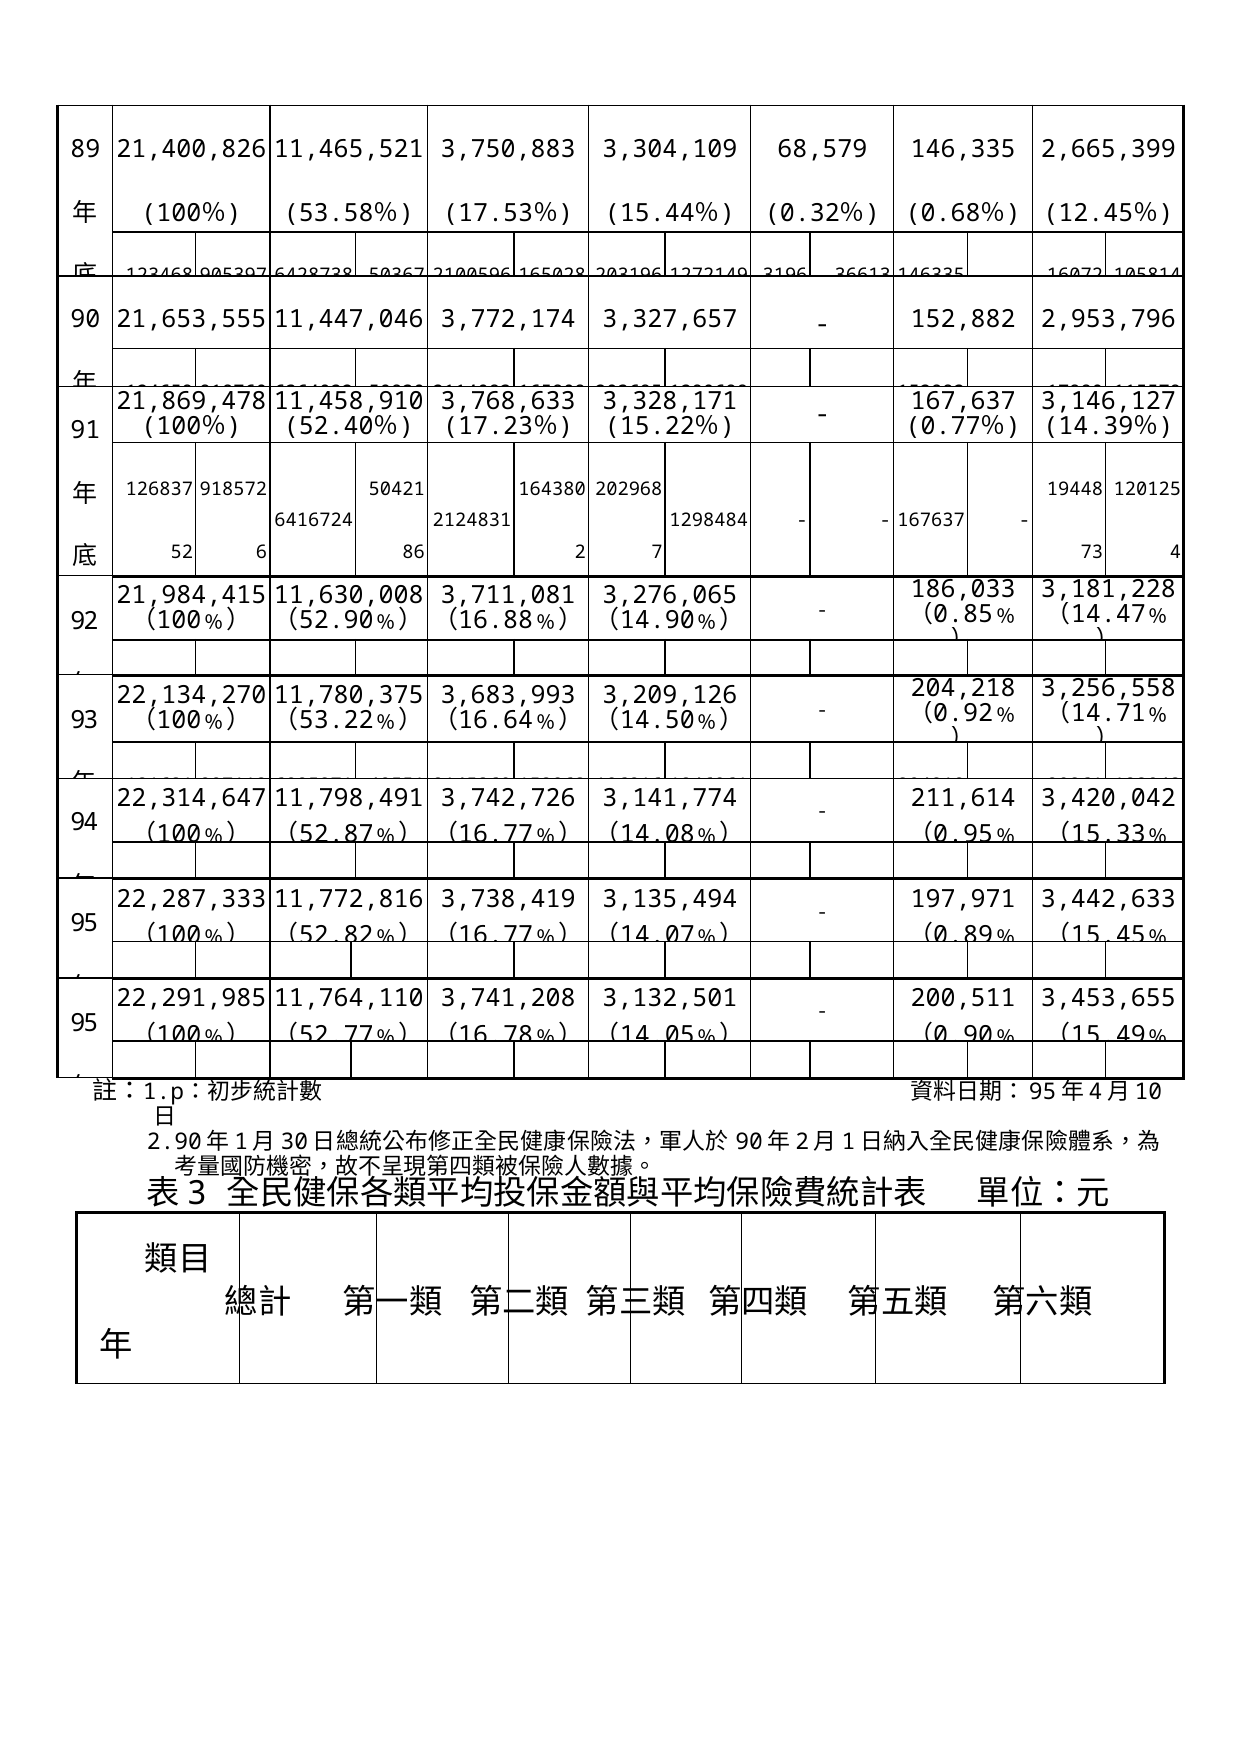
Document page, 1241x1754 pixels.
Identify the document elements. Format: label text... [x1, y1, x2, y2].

table_cell 3,750,883 (17.53％) [428, 106, 588, 231]
table_cell 1201254 [1106, 443, 1182, 575]
table_cell - [751, 578, 893, 639]
table_cell 1210405 [666, 843, 750, 877]
table_cell 13410088 [113, 843, 195, 877]
table_cell 11,764,110 （52.77﹪） [271, 980, 427, 1040]
table_cell 8896620 [196, 942, 269, 977]
table_cell 1224681 [1106, 641, 1182, 673]
table_cell 9105436 [196, 641, 269, 673]
table_cell [968, 843, 1032, 877]
text 表3 全民健保各類平均投保金額與平均保險費統計表 單位：元 [147, 1180, 1162, 1211]
table_cell - [751, 349, 809, 386]
table_cell 89年底 [59, 106, 112, 275]
table_cell - [751, 743, 809, 778]
table_cell 3,453,655 （15.49﹪） [1033, 980, 1182, 1040]
table_cell 2,665,399 (12.45％) [1033, 106, 1182, 231]
table_header 第二類 [509, 1214, 630, 1382]
table_cell 2145360 [428, 743, 513, 778]
table_cell 8904559 [196, 843, 269, 877]
table_cell 1058144 [1106, 233, 1182, 275]
table_cell 3,741,208 （16.78﹪） [428, 980, 588, 1040]
table_cell 90年底 [59, 277, 112, 386]
table_header 類目 年 [78, 1214, 239, 1382]
table_cell 211,614 （0.95﹪） [894, 779, 1032, 841]
table_cell 1589561 [515, 641, 588, 673]
table_cell [968, 942, 1032, 977]
table_cell 13393378 [113, 1042, 195, 1077]
table_cell 2161236 [1033, 942, 1105, 977]
table_cell 3,328,171 (15.22％) [589, 387, 750, 442]
table_cell 5083024 [356, 349, 427, 386]
table_cell 3,738,419 （16.77﹪） [428, 880, 588, 941]
table_cell 1281397 [1106, 942, 1182, 977]
table_cell 2124831 [428, 443, 513, 575]
table_cell 12683752 [113, 443, 195, 575]
table_cell 1530232 [515, 942, 588, 977]
table_cell - [751, 277, 893, 348]
table_cell 1155795 [1106, 349, 1182, 386]
table_cell 22,291,985 （100﹪） [113, 980, 269, 1040]
table_cell 146,335 (0.68％) [894, 106, 1032, 231]
table_cell 3,772,174 (17.42％) [428, 277, 588, 348]
table_cell 12465947 [113, 349, 195, 386]
table_cell - [968, 233, 1032, 275]
table_cell 92年 底 [59, 576, 112, 673]
table_cell 3,742,726 （16.77﹪） [428, 779, 588, 841]
table_cell 12346850 [113, 233, 195, 275]
table_cell - [751, 443, 809, 575]
table_cell 6619818 [271, 641, 355, 673]
table_cell 13390713 [113, 942, 195, 977]
table_cell 22,314,647 （100﹪） [113, 779, 269, 841]
table_cell - [751, 880, 893, 941]
table_cell - [968, 349, 1032, 386]
table_cell 11,780,375 （53.22﹪） [271, 677, 427, 741]
table_cell 2036959 [589, 349, 664, 386]
table_cell 186033 [894, 641, 967, 673]
table_cell [751, 843, 809, 877]
table_header 第三類 [631, 1214, 741, 1382]
table_cell 1538633 [515, 743, 588, 778]
table_cell 211614 [894, 843, 967, 877]
table_cell 3,132,501 （14.05﹪） [589, 980, 750, 1040]
table_cell [811, 1042, 893, 1077]
table_cell 2,953,796 (13.64％) [1033, 277, 1182, 348]
table_cell 1995061 [589, 641, 664, 673]
table_cell 3,327,657 (15.37％) [589, 277, 750, 348]
table_cell 146335 [894, 233, 967, 275]
table_cell 2026121 [1033, 743, 1105, 778]
table_cell [751, 942, 809, 977]
table_cell 3,420,042 （15.33﹪） [1033, 779, 1182, 841]
table_cell - [811, 743, 893, 778]
table_cell 1962165 [589, 743, 664, 778]
table_cell 200,511 （0.90﹪） [894, 980, 1032, 1040]
table_cell 21,653,555 (100％) [113, 277, 269, 348]
table_cell 3,442,633 （15.45﹪） [1033, 880, 1182, 941]
table_cell 2031960 [589, 233, 664, 275]
table_cell 95年 2月 （P） [59, 979, 112, 1077]
table_cell 4879357 [352, 942, 427, 977]
table_cell 2145209 [1033, 843, 1105, 877]
table_cell 8898607 [196, 1042, 269, 1077]
table_cell [811, 843, 893, 877]
table_cell 6428738 [271, 233, 355, 275]
table_cell 1205297 [666, 1042, 750, 1077]
table_cell 200511 [894, 1042, 967, 1077]
table_cell 197,971 （0.89﹪） [894, 880, 1032, 941]
table_cell 11,630,008 （52.90﹪） [271, 578, 427, 639]
table_cell 1272149 [666, 233, 750, 275]
table_cell 91 年 底 [59, 387, 112, 575]
table_cell 1298484 [666, 443, 750, 575]
table_cell 152,882 (0.71％) [894, 277, 1032, 348]
table_cell 36613 [811, 233, 893, 275]
table_cell 2208187 [428, 942, 513, 977]
table_cell - [968, 443, 1032, 575]
table_cell - [751, 641, 809, 673]
table_cell 1929860 [589, 942, 664, 977]
table_cell 1798001 [1033, 349, 1105, 386]
table_cell 11,772,816 （52.82﹪） [271, 880, 427, 941]
table_cell 6364022 [271, 349, 355, 386]
table_cell 21,400,826 (100％) [113, 106, 269, 231]
table_cell 167637 [894, 443, 967, 575]
table_cell 3,135,494 （14.07﹪） [589, 880, 750, 941]
table_cell 8971135 [196, 743, 269, 778]
table_cell 6416724 [271, 443, 355, 575]
table_cell 1230437 [1106, 743, 1182, 778]
table_cell 2029687 [589, 443, 664, 575]
table_cell 1643802 [515, 443, 588, 575]
table_cell 1274833 [1106, 843, 1182, 877]
table_cell 1281004 [666, 641, 750, 673]
table_cell 3,256,558 （14.71﹪） [1033, 677, 1182, 741]
table_cell 1927204 [589, 1042, 664, 1077]
table_cell [811, 942, 893, 977]
table_cell 94年 底 （P） [59, 779, 112, 877]
table_cell 9185726 [196, 443, 269, 575]
table_cell 3,146,127 (14.39％) [1033, 387, 1182, 442]
table_cell 22,287,333 （100﹪） [113, 880, 269, 941]
table_cell 3,141,774 （14.08﹪） [589, 779, 750, 841]
table_header 第五類 [876, 1214, 1020, 1382]
table_cell 2210542 [428, 1042, 513, 1077]
table_cell 1205634 [666, 942, 750, 977]
table_cell 2168156 [1033, 1042, 1105, 1077]
table_cell 1956547 [1033, 641, 1105, 673]
table_cell 152882 [894, 349, 967, 386]
table_cell - [811, 443, 893, 575]
table_cell 3,304,109 (15.44％) [589, 106, 750, 231]
table_cell 3,276,065 （14.90﹪） [589, 578, 750, 639]
table_cell - [968, 641, 1032, 673]
table_cell 204,218 （0.92﹪） [894, 677, 1032, 741]
table_cell 21,869,478 (100％) [113, 387, 269, 442]
table_header 第四類 [742, 1214, 875, 1382]
table_cell 31966 [751, 233, 809, 275]
table_cell 3,768,633 (17.23％) [428, 387, 588, 442]
table_cell 9053976 [196, 233, 269, 275]
table_cell 6893459 [271, 942, 350, 977]
table_cell 4877145 [352, 1042, 427, 1077]
table_cell 186,033 （0.85﹪） [894, 578, 1032, 639]
table_cell 204218 [894, 743, 967, 778]
table_cell 11,465,521 (53.58％) [271, 106, 427, 231]
table_cell 2121520 [428, 641, 513, 673]
table_cell 1246961 [666, 743, 750, 778]
table_cell 13163135 [113, 743, 195, 778]
table_cell 1658091 [515, 349, 588, 386]
table_cell - [811, 349, 893, 386]
table_cell 1607255 [1033, 233, 1105, 275]
table_cell 22,134,270 （100﹪） [113, 677, 269, 741]
table_cell 5042186 [356, 443, 427, 575]
table_cell 6825271 [271, 743, 355, 778]
table_cell 93年 底 [59, 675, 112, 778]
table_cell 2114083 [428, 349, 513, 386]
table_cell 1944873 [1033, 443, 1105, 575]
text 註：1.p：初步統計數 資料日期：95年4月10日 [92, 1080, 1162, 1130]
table_cell 2207041 [428, 843, 513, 877]
table_cell [751, 1042, 809, 1077]
table_cell 11,447,046 (52.86％) [271, 277, 427, 348]
table_cell 11,458,910 (52.40％) [271, 387, 427, 442]
table_cell 68,579 (0.32％) [751, 106, 893, 231]
table_cell 6914855 [271, 843, 355, 877]
table_cell 3,683,993 （16.64﹪） [428, 677, 588, 741]
table_cell 3,181,228 （14.47﹪） [1033, 578, 1182, 639]
table_cell 5036783 [356, 233, 427, 275]
table_cell [968, 1042, 1032, 1077]
table_cell 1535685 [515, 843, 588, 877]
table_cell 1285499 [1106, 1042, 1182, 1077]
table_cell 167,637 (0.77％) [894, 387, 1032, 442]
table_cell 2100596 [428, 233, 513, 275]
table_cell 1650287 [515, 233, 588, 275]
table_cell - [751, 980, 893, 1040]
table_cell 1931369 [589, 843, 664, 877]
table_cell 4883636 [356, 843, 427, 877]
table_cell - [811, 641, 893, 673]
table_cell 12878979 [113, 641, 195, 673]
table_cell 197971 [894, 942, 967, 977]
table_header 第一類 [377, 1214, 508, 1382]
table_cell 9187608 [196, 349, 269, 386]
table_cell 5010190 [356, 641, 427, 673]
table_cell - [751, 779, 893, 841]
table_cell 1290698 [666, 349, 750, 386]
text 2.90年1月30日總統公布修正全民健康保險法，軍人於90年2月1日納入全民健康保險體系，為考量國防機密，故不呈現第四類被保險人數據。 [147, 1130, 1162, 1180]
table_cell 95年 1月 （P） [59, 879, 112, 977]
table_cell 4955104 [356, 743, 427, 778]
table_cell 6886965 [271, 1042, 350, 1077]
table_cell 11,798,491 （52.87﹪） [271, 779, 427, 841]
table_cell 3,711,081 （16.88﹪） [428, 578, 588, 639]
table_cell 21,984,415 （100﹪） [113, 578, 269, 639]
table_header 第六類 [1021, 1214, 1163, 1382]
table_cell - [968, 743, 1032, 778]
table_cell - [751, 387, 893, 442]
table_header 總計 [240, 1214, 376, 1382]
table_cell 3,209,126 （14.50﹪） [589, 677, 750, 741]
table_cell 1530666 [515, 1042, 588, 1077]
table_cell - [751, 677, 893, 741]
